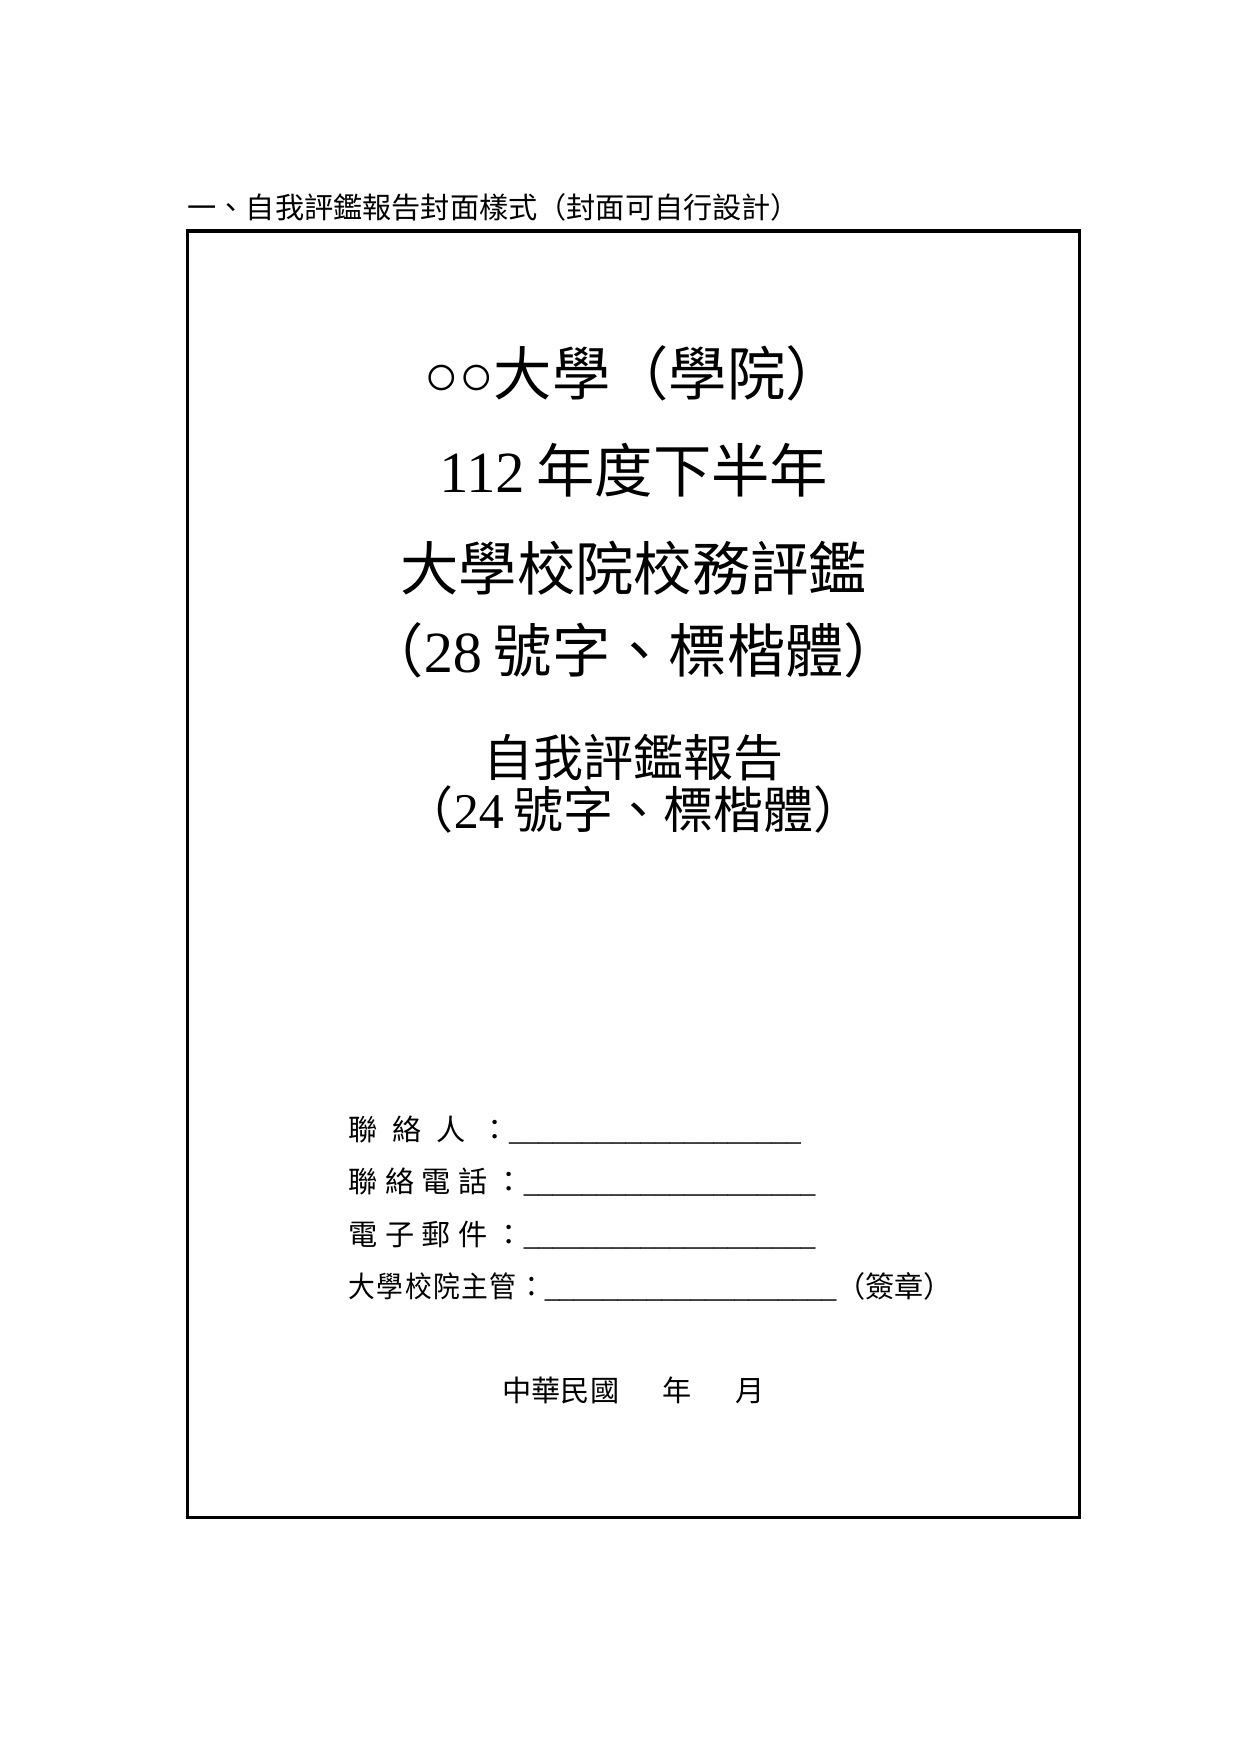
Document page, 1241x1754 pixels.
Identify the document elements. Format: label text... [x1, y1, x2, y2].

table_header ○○大學（學院） 112年度下半年 大學校院校務評鑑 （28號字、標楷體） 自我評鑑報告 （24號字、標楷體） 聯絡人：____________________ 聯絡電話：____________________ 電子郵件：____________________ 大學校院主管：____________________（簽章） 中華民國 年 月 [189, 233, 1078, 1516]
text 一、自我評鑑報告封面樣式（封面可自行設計） [187, 177, 1053, 229]
